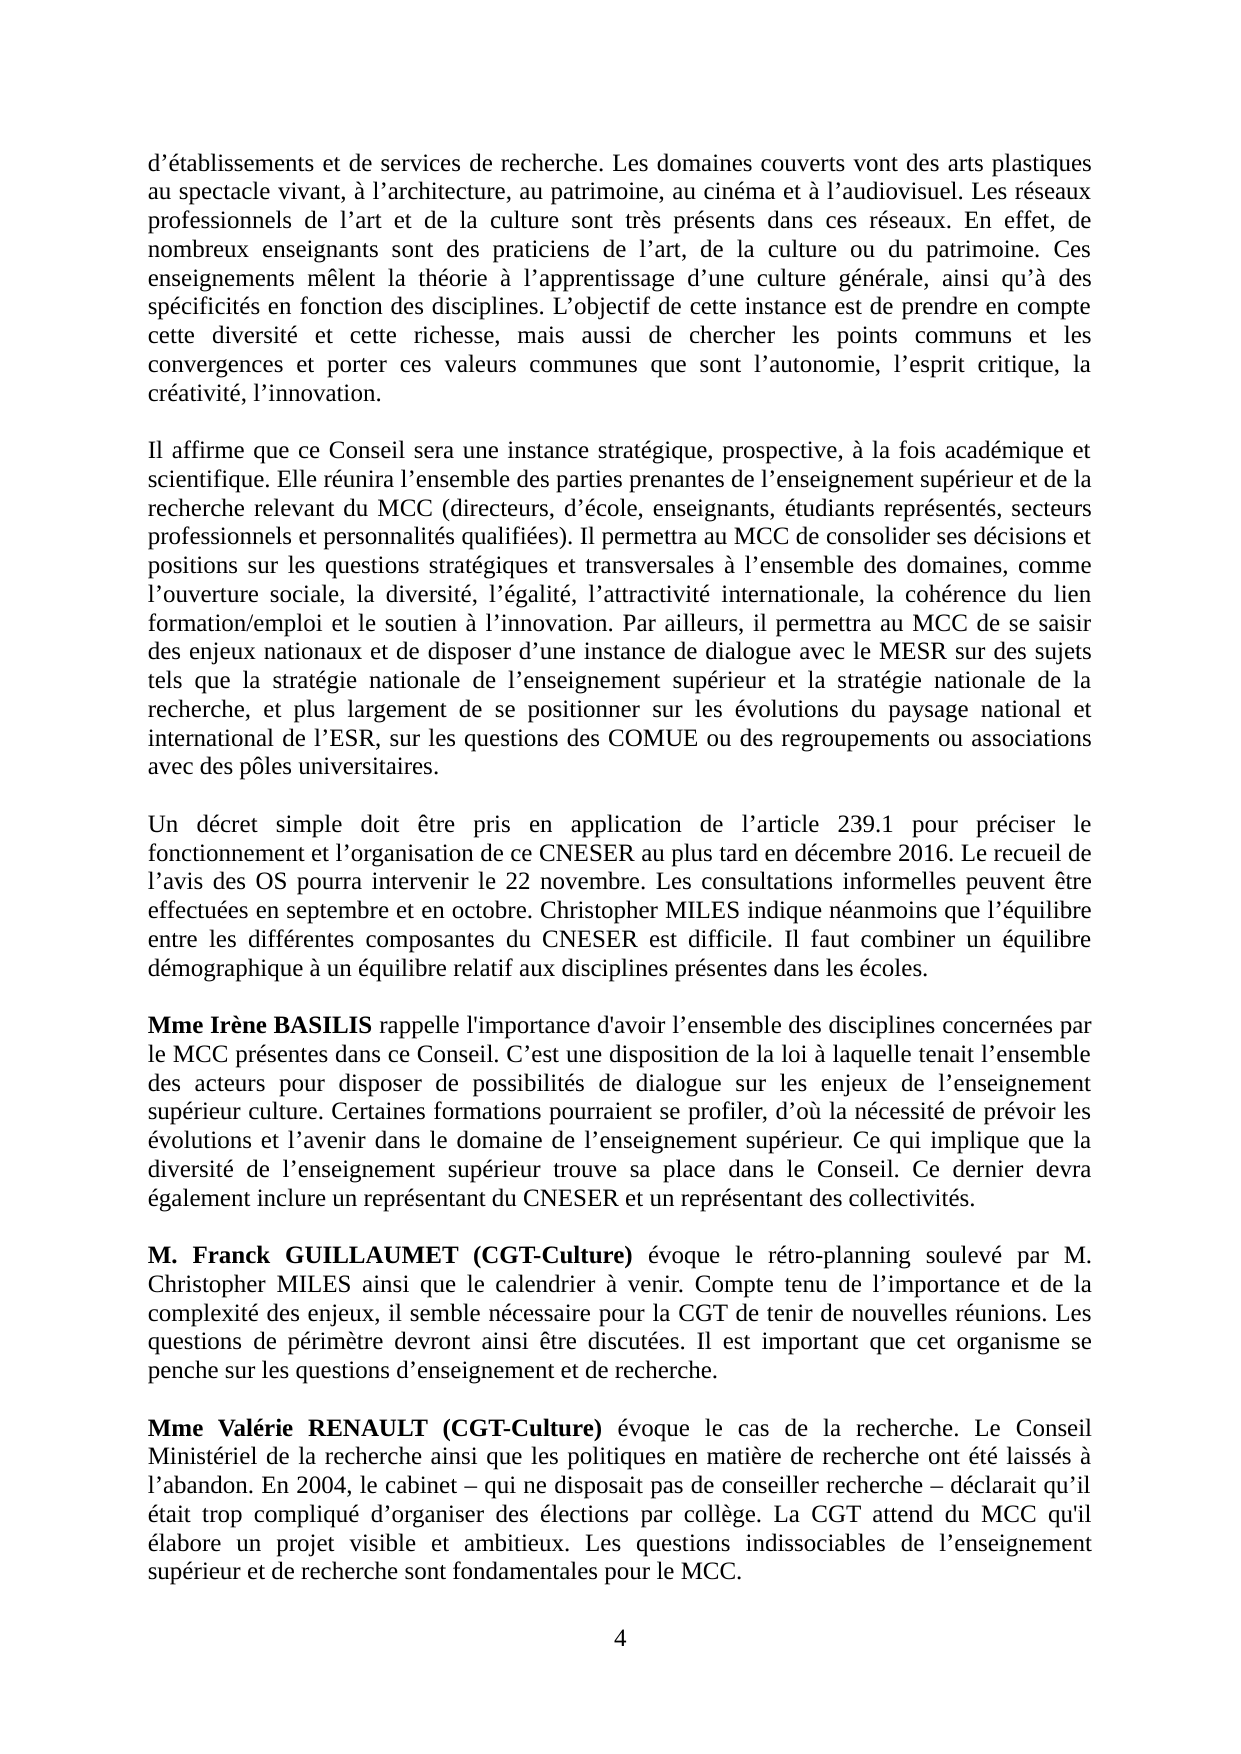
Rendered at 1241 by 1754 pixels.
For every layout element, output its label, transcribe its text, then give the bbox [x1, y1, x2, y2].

text M. Franck GUILLAUMET (CGT-Culture) évoque le rétro-planning soulevé par M. Christopher MILES ainsi que le calendrier à venir. Compte tenu de l’importance et de la complexité des enjeux, il semble nécessaire pour la CGT de tenir de nouvelles réunions. Les questions de périmètre devront ainsi être discutées. Il est important que cet organisme se penche sur les questions d’enseignement et de recherche. [148, 1240, 1093, 1384]
text Un décret simple doit être pris en application de l’article 239.1 pour préciser le fonctionnement et l’organisation de ce CNESER au plus tard en décembre 2016. Le recueil de l’avis des OS pourra intervenir le 22 novembre. Les consultations informelles peuvent être effectuées en septembre et en octobre. Christopher MILES indique néanmoins que l’équilibre entre les différentes composantes du CNESER est difficile. Il faut combiner un équilibre démographique à un équilibre relatif aux disciplines présentes dans les écoles. [148, 809, 1093, 981]
text Il affirme que ce Conseil sera une instance stratégique, prospective, à la fois académique et scientifique. Elle réunira l’ensemble des parties prenantes de l’enseignement supérieur et de la recherche relevant du MCC (directeurs, d’école, enseignants, étudiants représentés, secteurs professionnels et personnalités qualifiées). Il permettra au MCC de consolider ses décisions et positions sur les questions stratégiques et transversales à l’ensemble des domaines, comme l’ouverture sociale, la diversité, l’égalité, l’attractivité internationale, la cohérence du lien formation/emploi et le soutien à l’innovation. Par ailleurs, il permettra au MCC de se saisir des enjeux nationaux et de disposer d’une instance de dialogue avec le MESR sur des sujets tels que la stratégie nationale de l’enseignement supérieur et la stratégie nationale de la recherche, et plus largement de se positionner sur les évolutions du paysage national et international de l’ESR, sur les questions des COMUE ou des regroupements ou associations avec des pôles universitaires. [148, 435, 1093, 780]
text d’établissements et de services de recherche. Les domaines couverts vont des arts plastiques au spectacle vivant, à l’architecture, au patrimoine, au cinéma et à l’audiovisuel. Les réseaux professionnels de l’art et de la culture sont très présents dans ces réseaux. En effet, de nombreux enseignants sont des praticiens de l’art, de la culture ou du patrimoine. Ces enseignements mêlent la théorie à l’apprentissage d’une culture générale, ainsi qu’à des spécificités en fonction des disciplines. L’objectif de cette instance est de prendre en compte cette diversité et cette richesse, mais aussi de chercher les points communs et les convergences et porter ces valeurs communes que sont l’autonomie, l’esprit critique, la créativité, l’innovation. [148, 148, 1093, 406]
text Mme Valérie RENAULT (CGT-Culture) évoque le cas de la recherche. Le Conseil Ministériel de la recherche ainsi que les politiques en matière de recherche ont été laissés à l’abandon. En 2004, le cabinet – qui ne disposait pas de conseiller recherche – déclarait qu’il était trop compliqué d’organiser des élections par collège. La CGT attend du MCC qu'il élabore un projet visible et ambitieux. Les questions indissociables de l’enseignement supérieur et de recherche sont fondamentales pour le MCC. [148, 1413, 1093, 1585]
text Mme Irène BASILIS rappelle l'importance d'avoir l’ensemble des disciplines concernées par le MCC présentes dans ce Conseil. C’est une disposition de la loi à laquelle tenait l’ensemble des acteurs pour disposer de possibilités de dialogue sur les enjeux de l’enseignement supérieur culture. Certaines formations pourraient se profiler, d’où la nécessité de prévoir les évolutions et l’avenir dans le domaine de l’enseignement supérieur. Ce qui implique que la diversité de l’enseignement supérieur trouve sa place dans le Conseil. Ce dernier devra également inclure un représentant du CNESER et un représentant des collectivités. [148, 1010, 1093, 1211]
